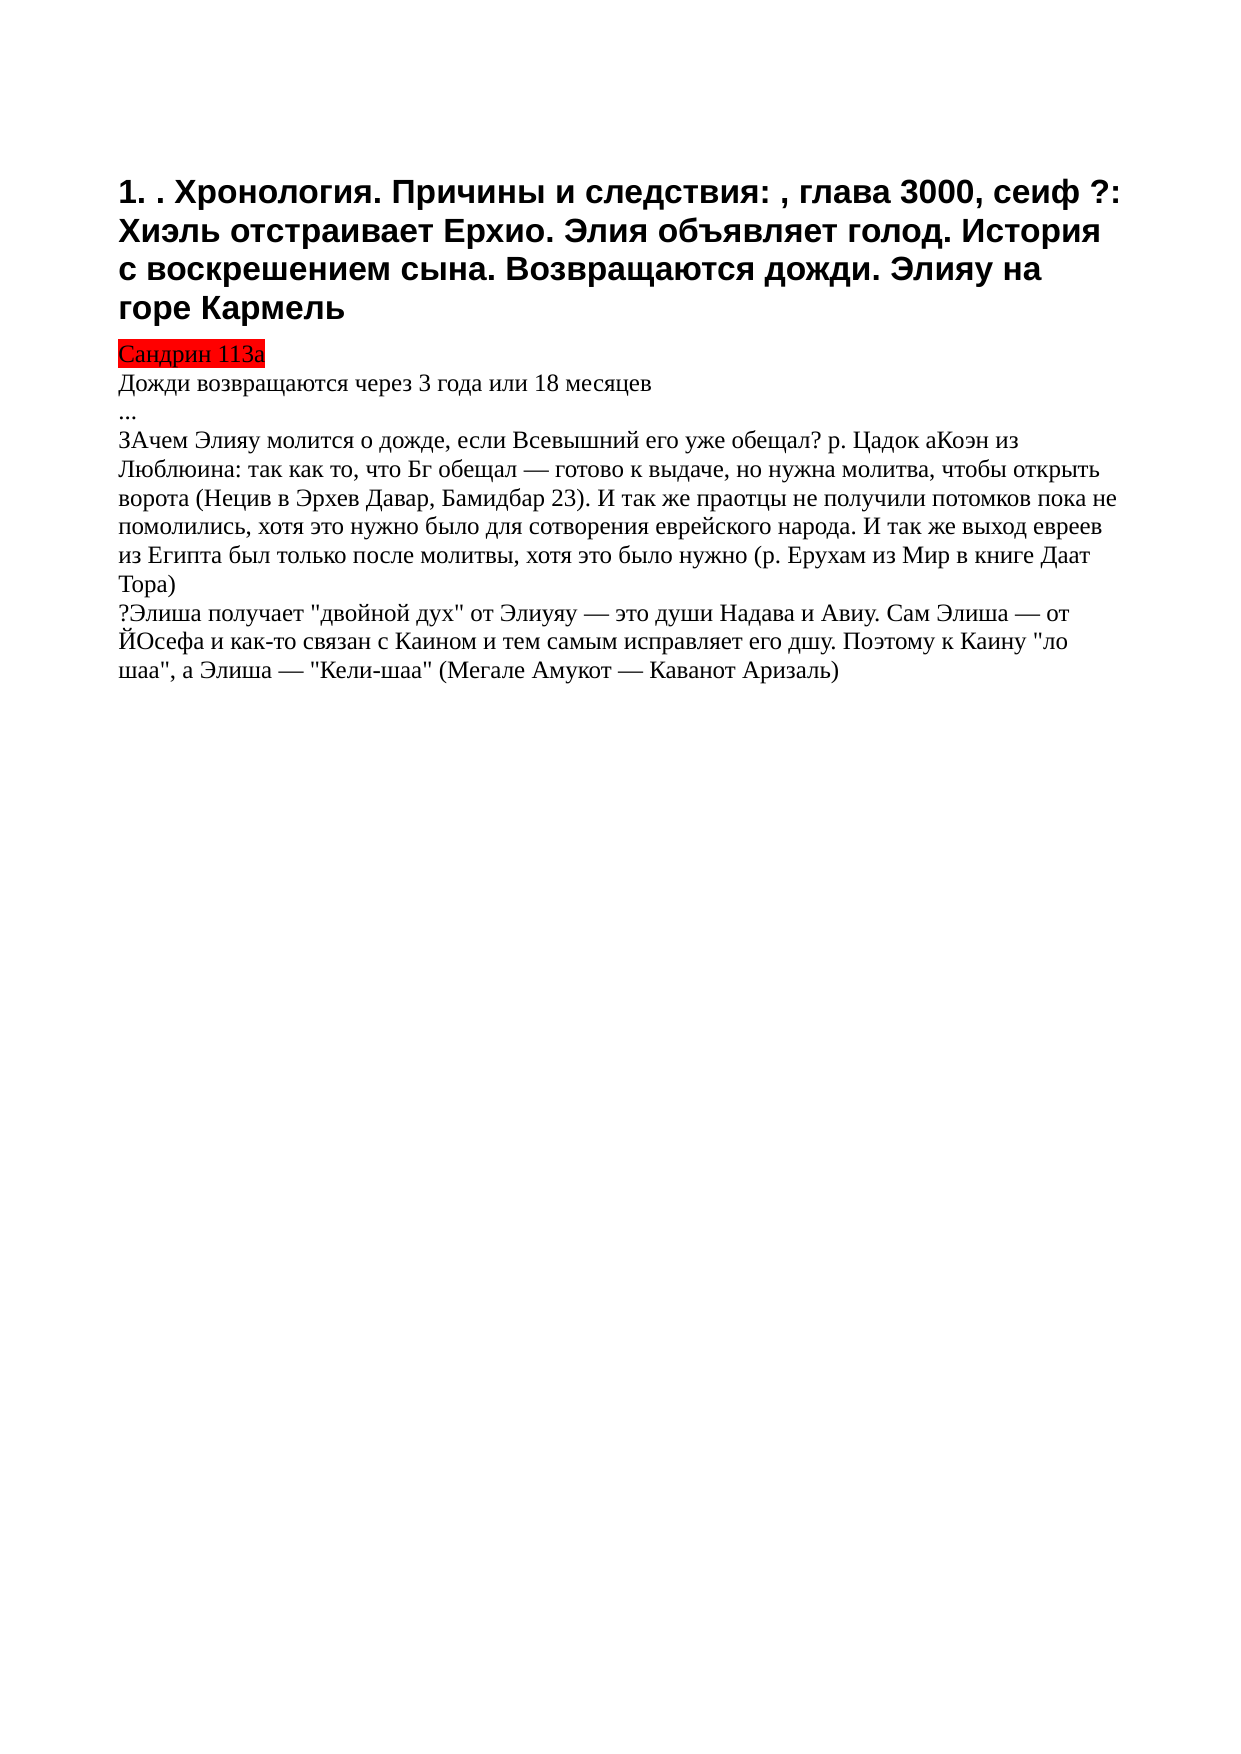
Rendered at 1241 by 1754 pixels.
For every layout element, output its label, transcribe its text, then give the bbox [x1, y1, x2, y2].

text Дожди возвращаются через 3 года или 18 месяцев [118, 262, 1122, 291]
text ?Элиша получает "двойной дух" от Элиуяу — это души Надава и Авиу. Сам Элиша — от ЙОсефа и как-то связан с Каином и тем самым исправляет его дшу. Поэтому к Каину "ло шаа", а Элиша — "Кели-шаа" (Мегале Амукот — Каванот Аризаль) [118, 492, 1122, 578]
text Сандрин 113а [118, 233, 1122, 262]
text ... [118, 291, 1122, 319]
subtitle . Хронология. Причины и следствия: , глава 3000, сеиф ?: Хиэль отстраивает Ерхио. Элия объявляет голод. История с воскрешением сына. Возвращаются дожди. Элияу на горе Кармель [118, 147, 1122, 233]
text ЗАчем Элияу молится о дожде, если Всевышний его уже обещал? р. Цадок аКоэн из Люблюина: так как то, что Бг обещал — готово к выдаче, но нужна молитва, чтобы открыть ворота (Нецив в Эрхев Давар, Бамидбар 23). И так же праотцы не получили потомков пока не помолились, хотя это нужно было для сотворения еврейского народа. И так же выход евреев из Египта был только после молитвы, хотя это было нужно (р. Ерухам из Мир в книге Даат Тора) [118, 319, 1122, 492]
